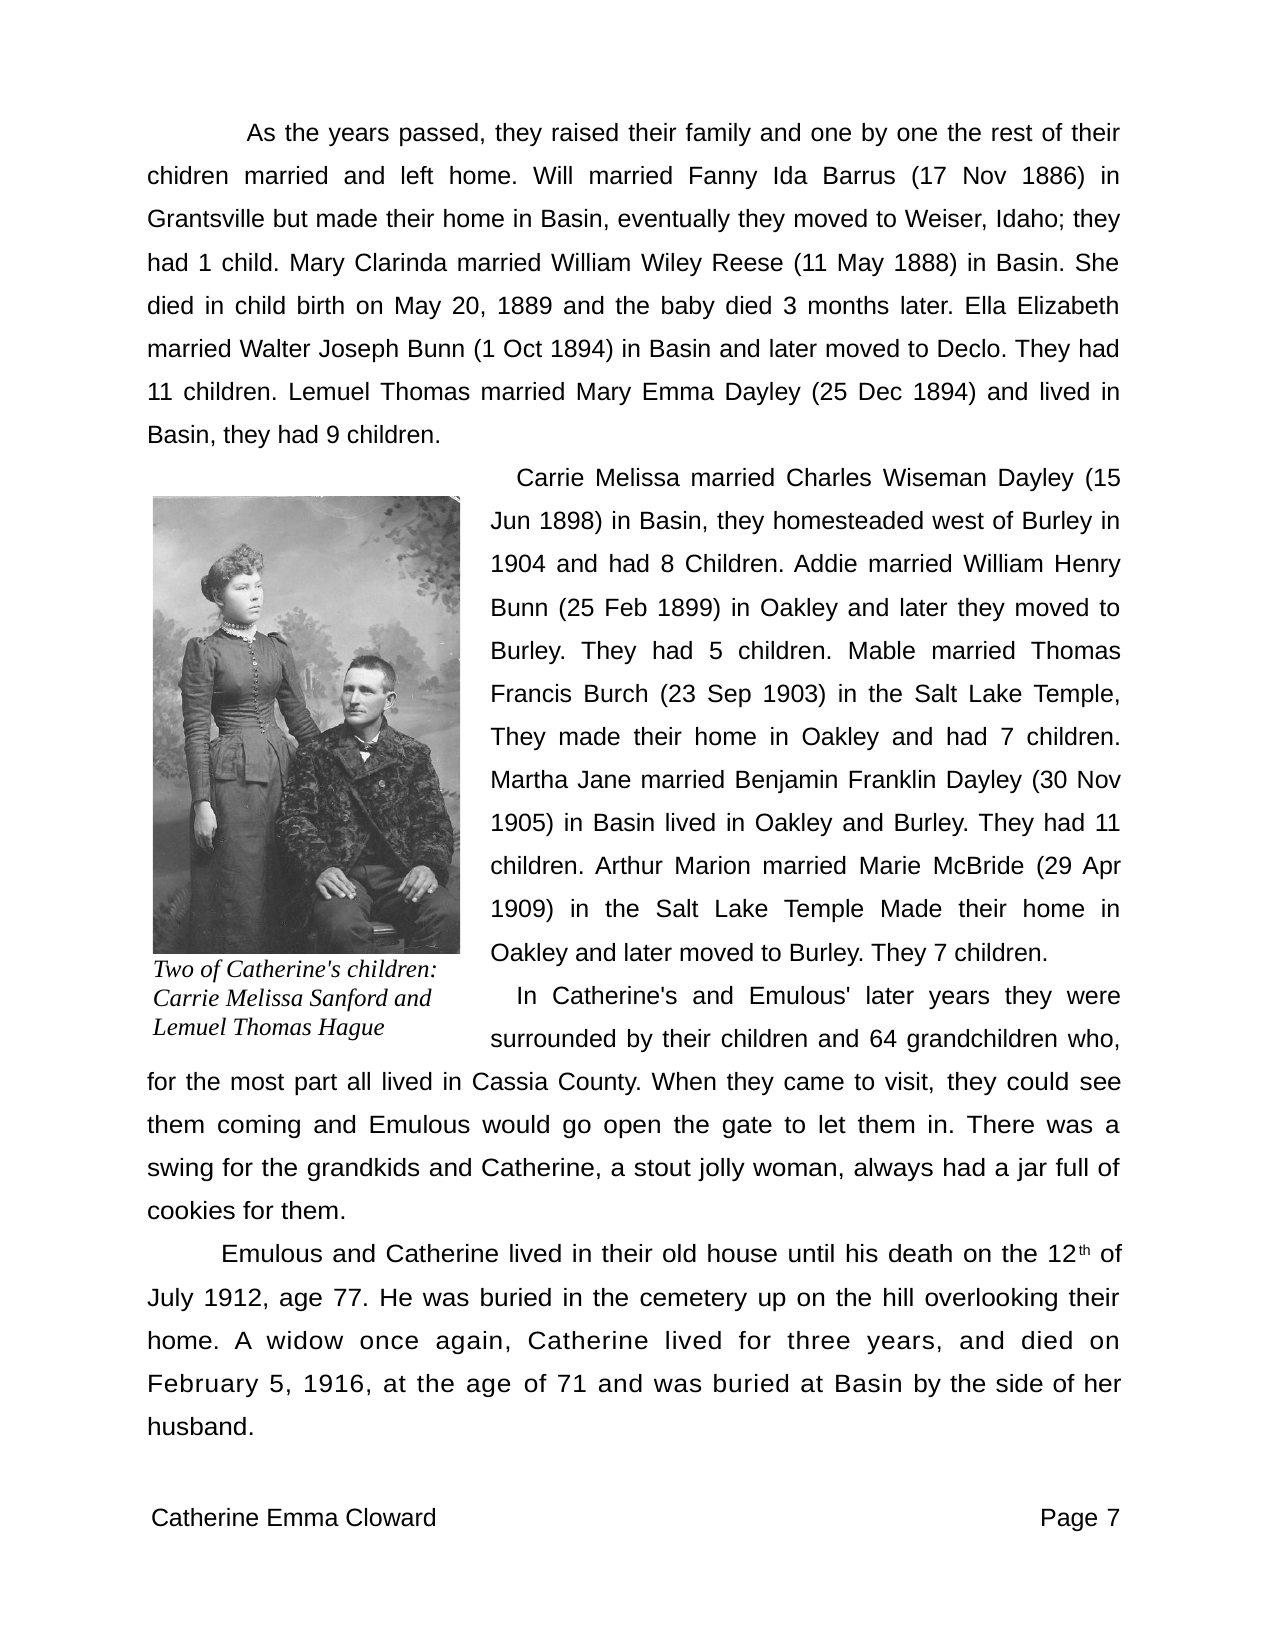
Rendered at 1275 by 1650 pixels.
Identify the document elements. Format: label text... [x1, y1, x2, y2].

text Two of Catherine's children: Carrie Melissa Sanford and Lemuel Thomas Hague [153, 954, 460, 1040]
text In Catherine's and Emulous' later years they were surrounded by their children and 64 grandchildren who, for the most part all lived in Cassia County. When they came to visit, they could see them coming and Emulous would go open the gate to let them in. There was a swing for the grandkids and Catherine, a stout jolly woman, always had a jar full of cookies for them. [147, 981, 1122, 1225]
text As the years passed, they raised their family and one by one the rest of their chidren married and left home. Will married Fanny Ida Barrus (17 Nov 1886) in Grantsville but made their home in Basin, eventually they moved to Weiser, Idaho; they had 1 child. Mary Clarinda married William Wiley Reese (11 May 1888) in Basin. She died in child birth on May 20, 1889 and the baby died 3 months later. Ella Elizabeth married Walter Joseph Bunn (1 Oct 1894) in Basin and later moved to Declo. They had 11 children. Lemuel Thomas married Mary Emma Dayley (25 Dec 1894) and lived in Basin, they had 9 children. [147, 118, 1122, 449]
picture [152, 496, 461, 954]
text Emulous and Catherine lived in their old house until his death on the 12th of July 1912, age 77. He was buried in the cemetery up on the hill overlooking their home. A widow once again, Catherine lived for three years, and died on February 5, 1916, at the age of 71 and was buried at Basin by the side of her husband. [147, 1239, 1122, 1441]
text Carrie Melissa married Charles Wiseman Dayley (15 Jun 1898) in Basin, they homesteaded west of Burley in 1904 and had 8 Children. Addie married William Henry Bunn (25 Feb 1899) in Oakley and later they moved to Burley. They had 5 children. Mable married Thomas Francis Burch (23 Sep 1903) in the Salt Lake Temple, They made their home in Oakley and had 7 children. Martha Jane married Benjamin Franklin Dayley (30 Nov 1905) in Basin lived in Oakley and Burley. They had 11 children. Arthur Marion married Marie McBride (29 Apr 1909) in the Salt Lake Temple Made their home in Oakley and later moved to Burley. They 7 children. [147, 463, 1122, 966]
